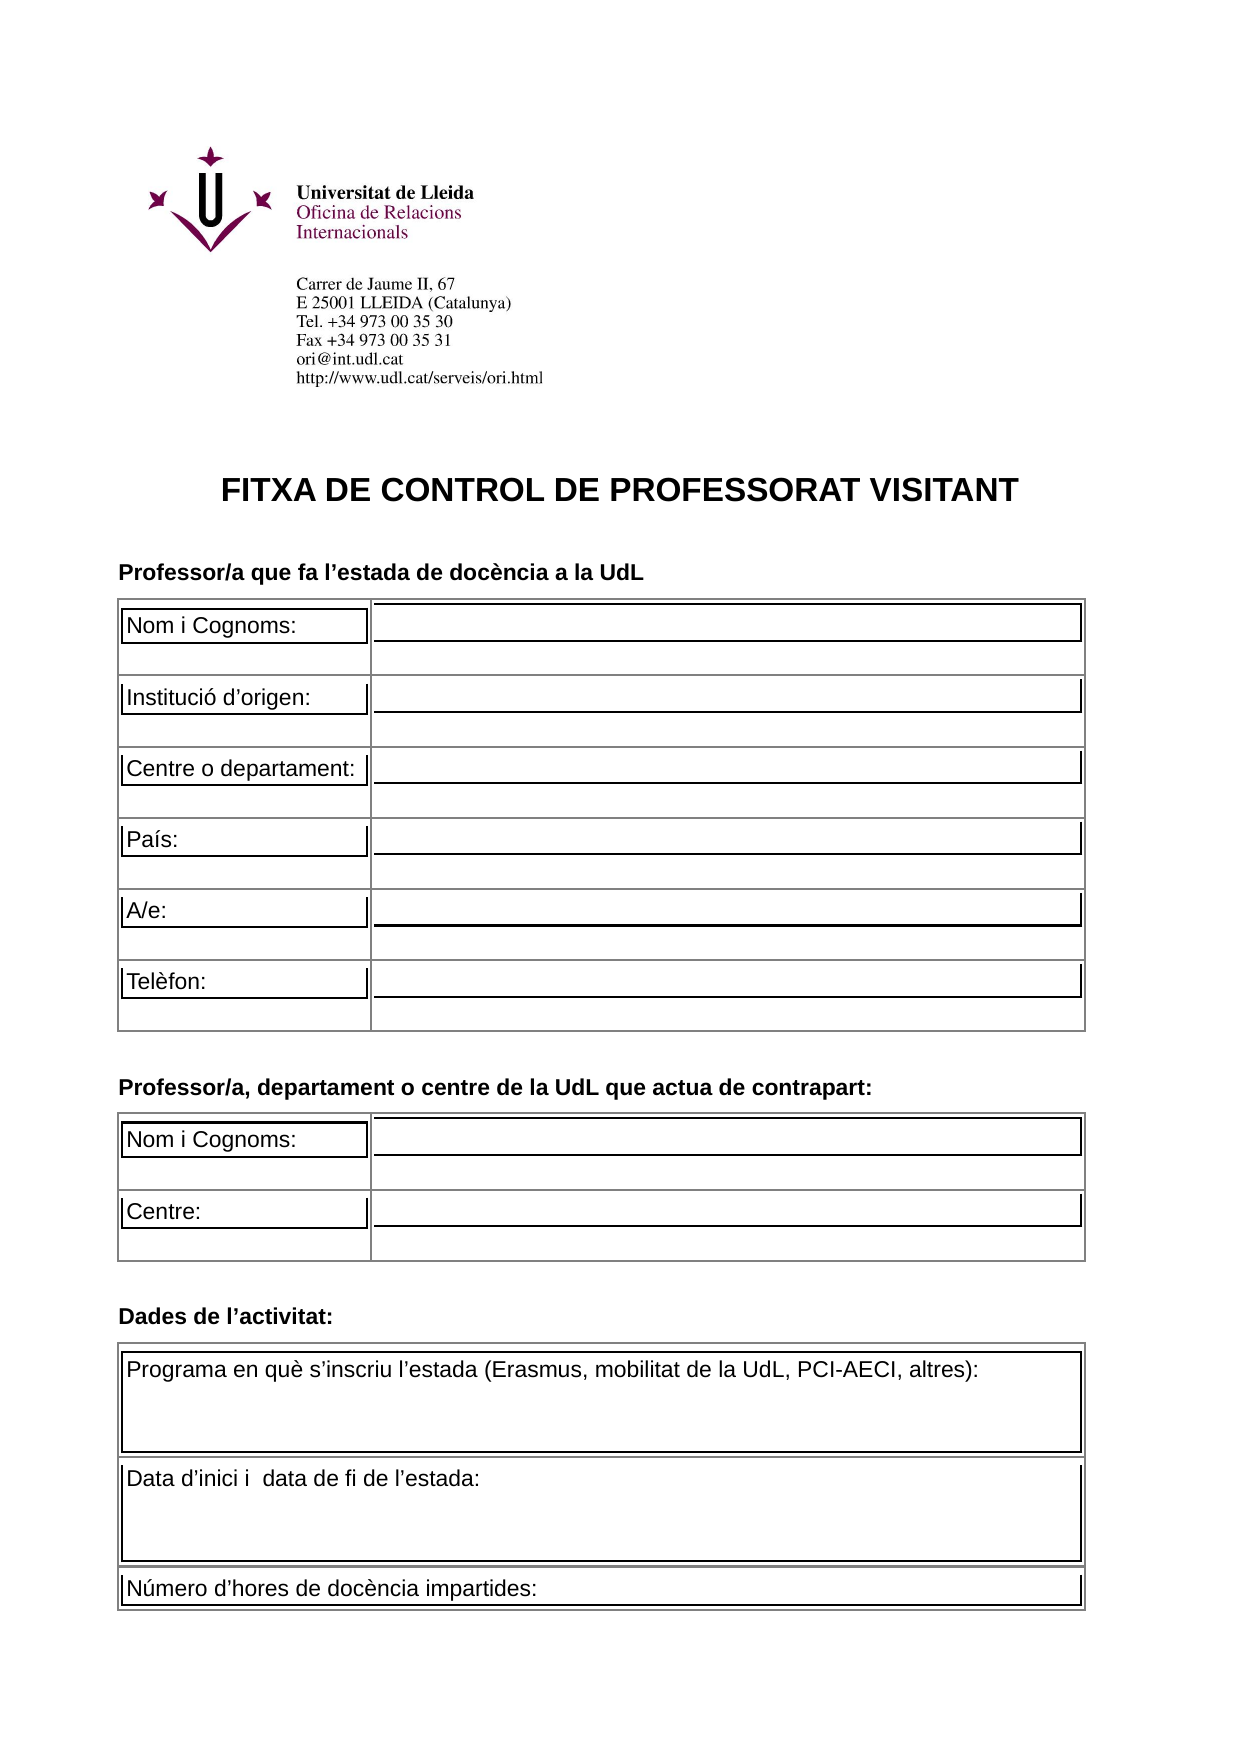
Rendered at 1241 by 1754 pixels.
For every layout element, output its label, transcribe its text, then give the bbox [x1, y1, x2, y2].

text Dades de l’activitat: [118, 1303, 1122, 1329]
table_cell Telèfon: [119, 961, 370, 1030]
table_cell Centre: [119, 1191, 370, 1259]
table_cell [372, 748, 1084, 817]
table_cell [372, 1191, 1084, 1259]
text Professor/a que fa l’estada de docència a la UdL [118, 559, 1122, 586]
table_cell Centre o departament: [119, 748, 370, 817]
table_cell Data d’inici i data de fi de l’estada: [119, 1458, 1084, 1565]
table_header Nom i Cognoms: [119, 600, 370, 674]
table_cell Número d’hores de docència impartides: [119, 1568, 1084, 1609]
table_header Nom i Cognoms: [119, 1114, 370, 1188]
picture [148, 146, 543, 387]
table_cell Institució d’origen: [119, 676, 370, 746]
table_cell [372, 890, 1084, 959]
table_header [372, 600, 1084, 674]
table_header [372, 1114, 1084, 1188]
table_cell [372, 676, 1084, 746]
text Professor/a, departament o centre de la UdL que actua de contrapart: [118, 1073, 1122, 1100]
table_header Programa en què s’inscriu l’estada (Erasmus, mobilitat de la UdL, PCI-AECI, altres): [119, 1344, 1084, 1456]
table_cell País: [119, 819, 370, 888]
text FITXA DE CONTROL DE PROFESSORAT VISITANT [118, 469, 1122, 508]
table_cell [372, 819, 1084, 888]
table_cell [372, 961, 1084, 1030]
table_cell A/e: [119, 890, 370, 959]
